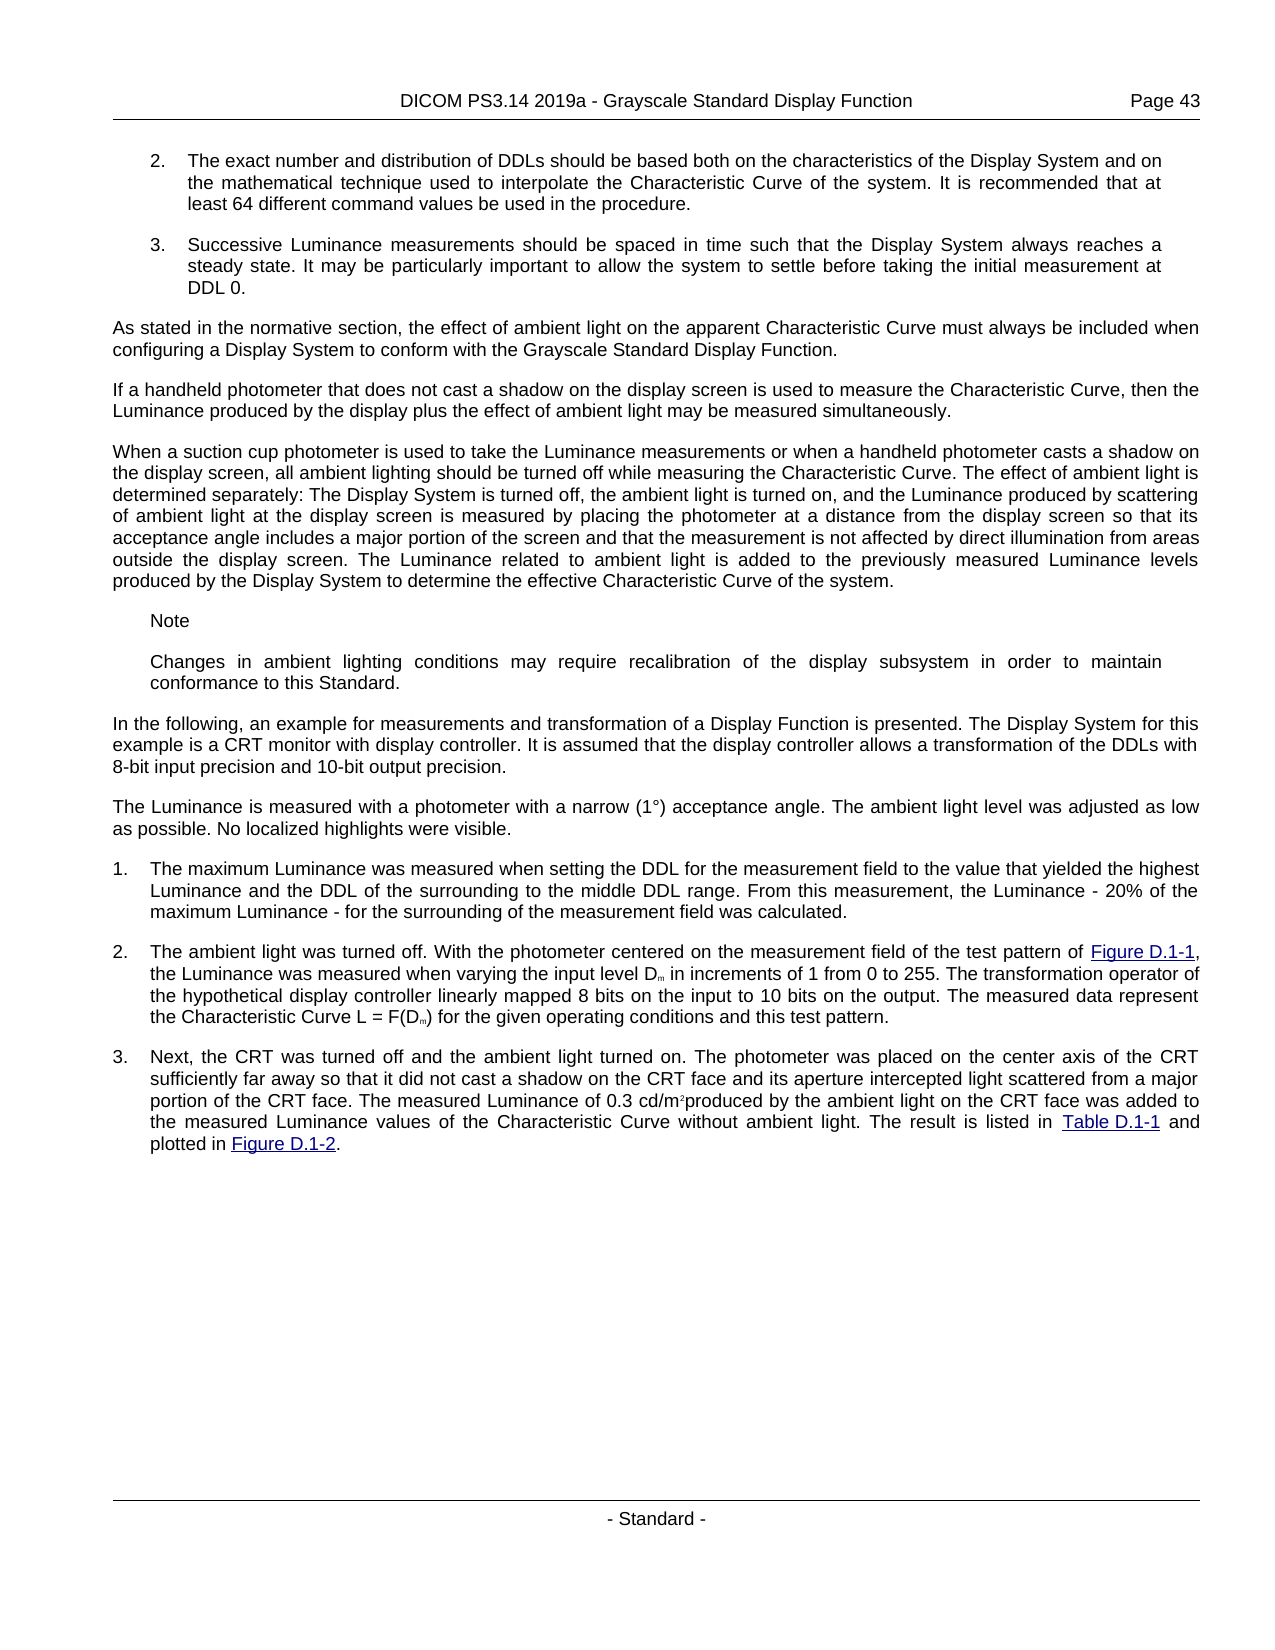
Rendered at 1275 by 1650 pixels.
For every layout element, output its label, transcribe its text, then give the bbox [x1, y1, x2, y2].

list Successive Luminance measurements should be spaced in time such that the Display System always reaches a steady state. It may be particularly important to allow the system to settle before taking the initial measurement at DDL 0. [150, 233, 1162, 298]
list The maximum Luminance was measured when setting the DDL for the measurement field to the value that yielded the highest Luminance and the DDL of the surrounding to the middle DDL range. From this measurement, the Luminance - 20% of the maximum Luminance - for the surrounding of the measurement field was calculated. [112, 858, 1200, 922]
list The exact number and distribution of DDLs should be based both on the characteristics of the Display System and on the mathematical technique used to interpolate the Characteristic Curve of the system. It is recommended that at least 64 different command values be used in the procedure. [150, 150, 1162, 215]
list The ambient light was turned off. With the photometer centered on the measurement field of the test pattern of Figure D.1-1, the Luminance was measured when varying the input level Dm in increments of 1 from 0 to 255. The transformation operator of the hypothetical display controller linearly mapped 8 bits on the input to 10 bits on the output. The measured data represent the Characteristic Curve L = F(Dm) for the given operating conditions and this test pattern. [112, 941, 1200, 1027]
text If a handheld photometer that does not cast a shadow on the display screen is used to measure the Characteristic Curve, then the Luminance produced by the display plus the effect of ambient light may be measured simultaneously. [112, 379, 1200, 422]
text The Luminance is measured with a photometer with a narrow (1°) acceptance angle. The ambient light level was adjusted as low as possible. No localized highlights were visible. [112, 796, 1200, 839]
text When a suction cup photometer is used to take the Luminance measurements or when a handheld photometer casts a shadow on the display screen, all ambient lighting should be turned off while measuring the Characteristic Curve. The effect of ambient light is determined separately: The Display System is turned off, the ambient light is turned on, and the Luminance produced by scattering of ambient light at the display screen is measured by placing the photometer at a distance from the display screen so that its acceptance angle includes a major portion of the screen and that the measurement is not affected by direct illumination from areas outside the display screen. The Luminance related to ambient light is added to the previously measured Luminance levels produced by the Display System to determine the effective Characteristic Curve of the system. [112, 441, 1200, 592]
text In the following, an example for measurements and transformation of a Display Function is presented. The Display System for this example is a CRT monitor with display controller. It is assumed that the display controller allows a transformation of the DDLs with 8-bit input precision and 10-bit output precision. [112, 712, 1200, 777]
list Next, the CRT was turned off and the ambient light turned on. The photometer was placed on the center axis of the CRT sufficiently far away so that it did not cast a shadow on the CRT face and its aperture intercepted light scattered from a major portion of the CRT face. The measured Luminance of 0.3 cd/m2produced by the ambient light on the CRT face was added to the measured Luminance values of the Characteristic Curve without ambient light. The result is listed in Table D.1-1 and plotted in Figure D.1-2. [112, 1046, 1200, 1154]
text Changes in ambient lighting conditions may require recalibration of the display subsystem in order to maintain conformance to this Standard. [150, 651, 1162, 694]
text As stated in the normative section, the effect of ambient light on the apparent Characteristic Curve must always be included when configuring a Display System to conform with the Grayscale Standard Display Function. [112, 317, 1200, 360]
text Note [150, 610, 1162, 632]
